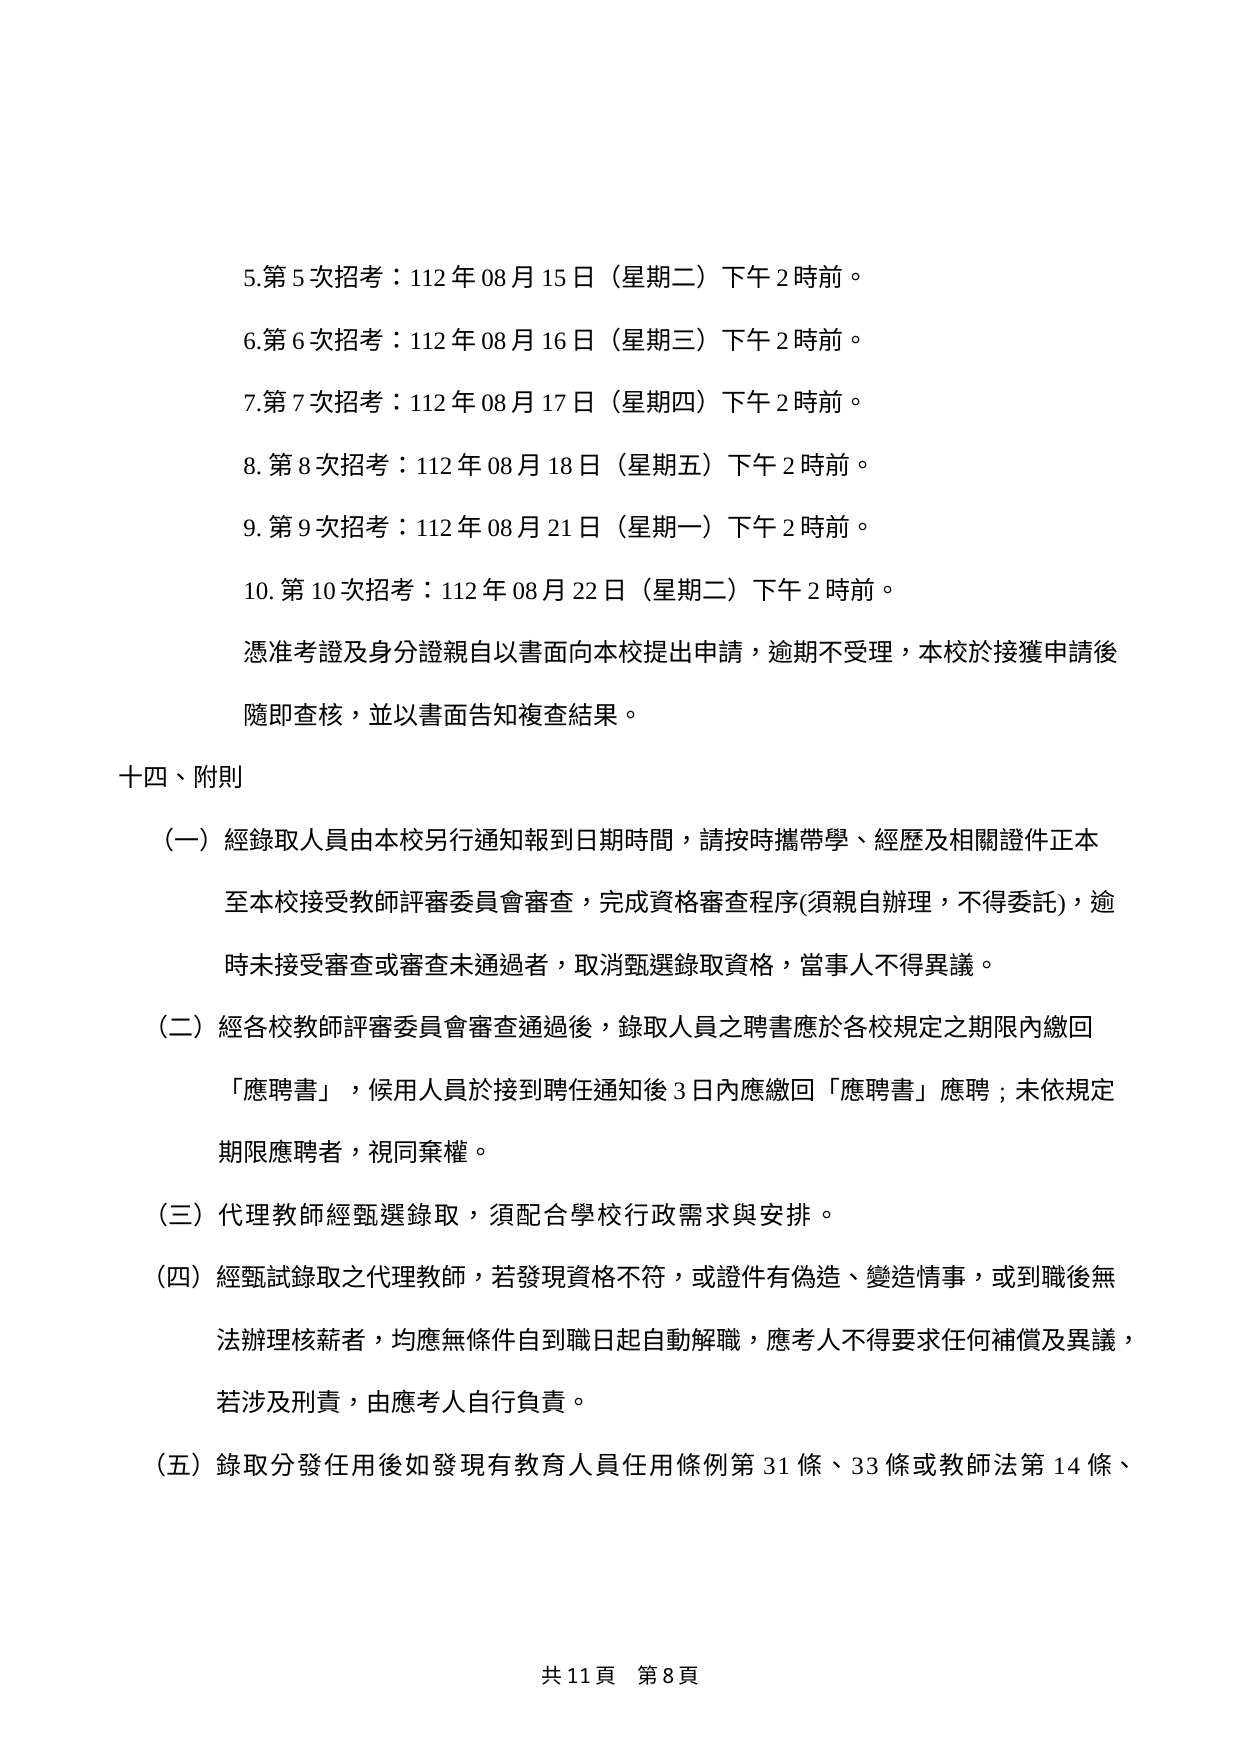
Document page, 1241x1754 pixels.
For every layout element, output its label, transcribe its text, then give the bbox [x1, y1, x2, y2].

text 8. 第8次招考：112年08月18日（星期五）下午2時前。 [243, 422, 1122, 484]
text 十四、附則 [118, 734, 1122, 797]
text 7.第7次招考：112年08月17日（星期四）下午2時前。 [243, 359, 1122, 422]
text 9. 第9次招考：112年08月21日（星期一）下午2時前。 [243, 484, 1122, 547]
text （三）代理教師經甄選錄取，須配合學校行政需求與安排。 [118, 1172, 1122, 1234]
text （二）經各校教師評審委員會審查通過後，錄取人員之聘書應於各校規定之期限內繳回「應聘書」，候用人員於接到聘任通知後3日內應繳回「應聘書」應聘﹔未依規定期限應聘者，視同棄權。 [143, 984, 1122, 1172]
text （五）錄取分發任用後如發現有教育人員任用條例第31條、33條或教師法第14條、第15條、第18條、第19條、第21條及第22條之情事者，依有關法令規定處理。 [141, 1422, 1122, 1484]
text 5.第5次招考：112年08月15日（星期二）下午2時前。 [243, 234, 1122, 297]
text 憑准考證及身分證親自以書面向本校提出申請，逾期不受理，本校於接獲申請後隨即查核，並以書面告知複查結果。 [243, 609, 1122, 734]
text （一）經錄取人員由本校另行通知報到日期時間，請按時攜帶學、經歷及相關證件正本至本校接受教師評審委員會審查，完成資格審查程序(須親自辦理，不得委託)，逾時未接受審查或審查未通過者，取消甄選錄取資格，當事人不得異議。 [149, 797, 1122, 984]
text 6.第6次招考：112年08月16日（星期三）下午2時前。 [243, 297, 1122, 359]
text 10. 第10次招考：112年08月22日（星期二）下午2時前。 [243, 547, 1122, 609]
text （四）經甄試錄取之代理教師，若發現資格不符，或證件有偽造、變造情事，或到職後無法辦理核薪者，均應無條件自到職日起自動解職，應考人不得要求任何補償及異議，若涉及刑責，由應考人自行負責。 [141, 1234, 1122, 1422]
